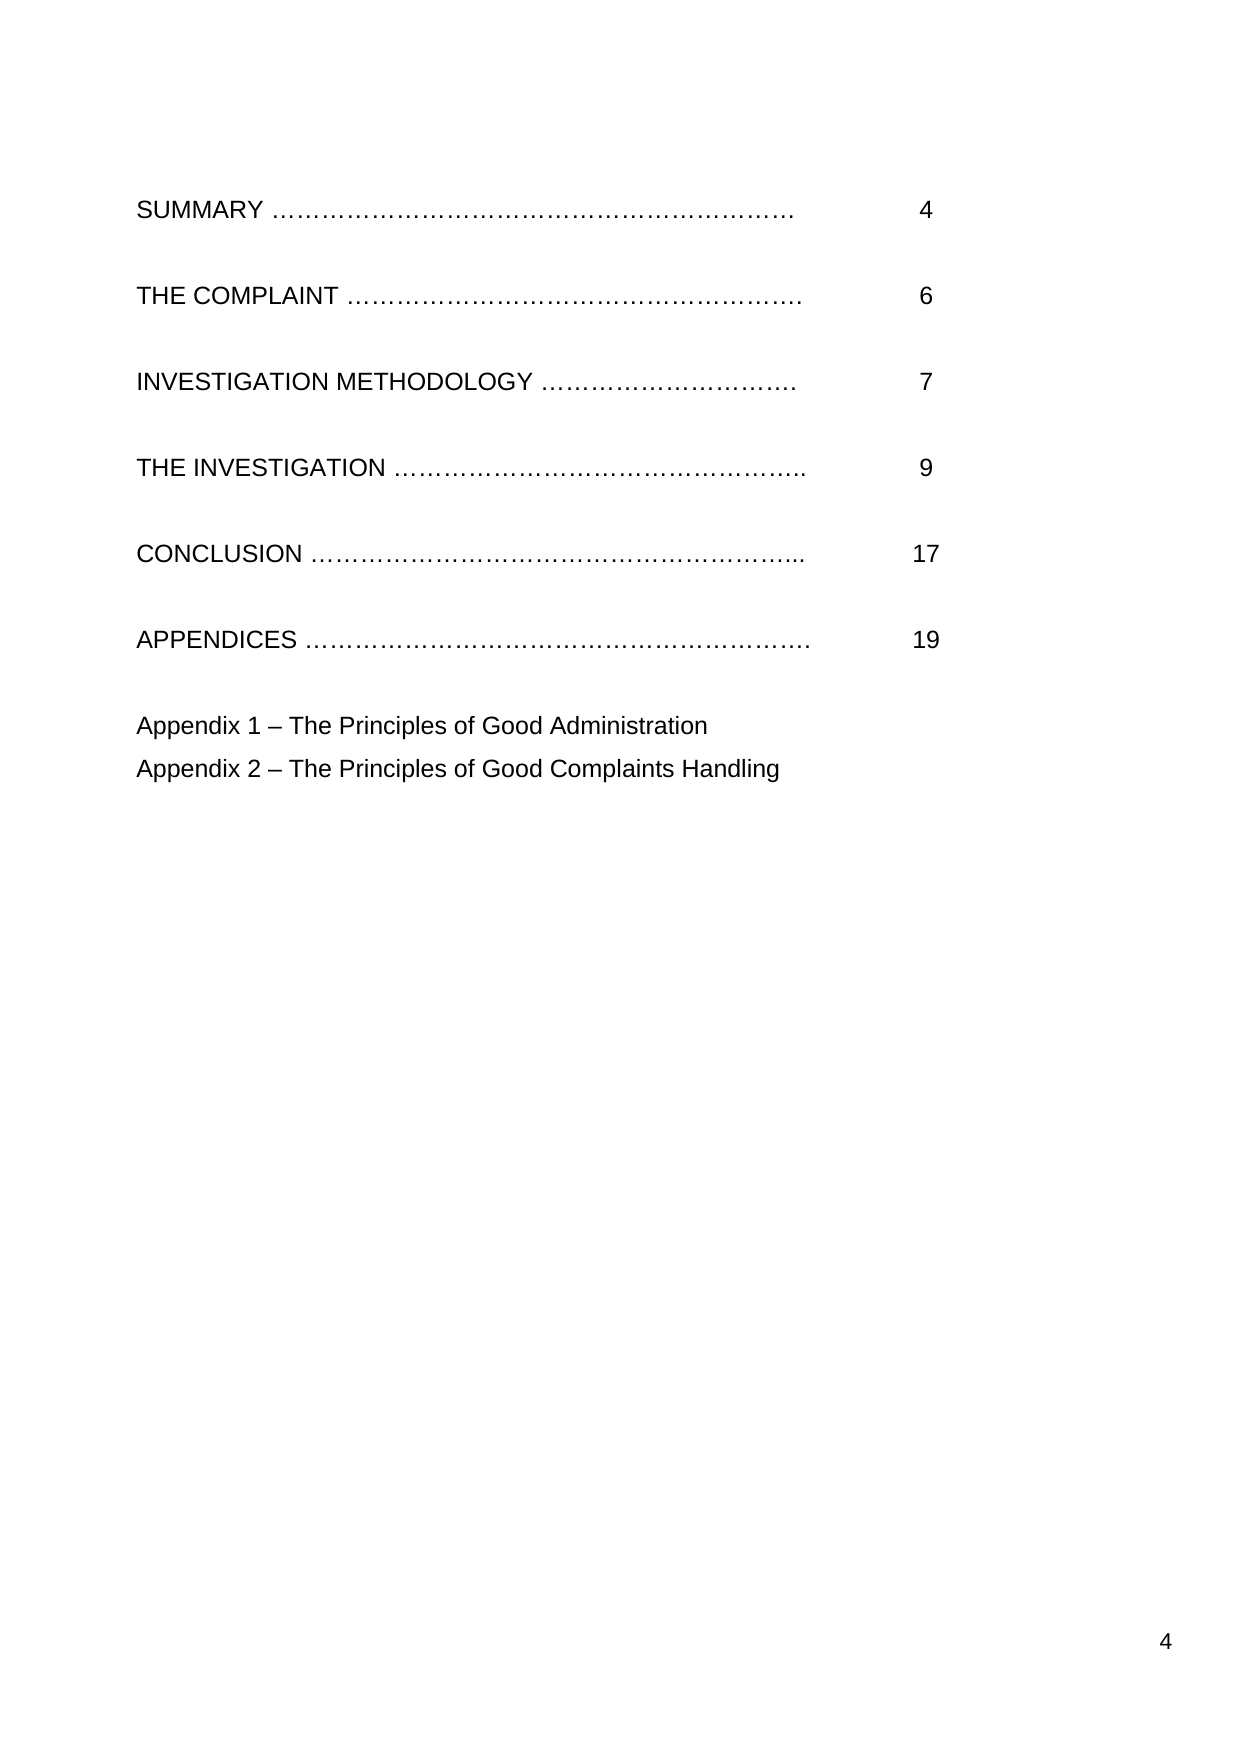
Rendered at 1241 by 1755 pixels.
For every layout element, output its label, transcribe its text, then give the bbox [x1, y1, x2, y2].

table_cell 19 [825, 625, 1027, 668]
table_cell 17 [825, 539, 1027, 582]
table_cell [825, 668, 1027, 797]
table_cell 7 [825, 367, 1027, 410]
table_cell [825, 582, 1027, 625]
table_cell INVESTIGATION METHODOLOGY …………………………. [125, 367, 825, 410]
table_cell [125, 582, 825, 625]
table_cell SUMMARY ……………………………………………………… [125, 108, 825, 238]
table_cell 4 [825, 108, 1027, 238]
table_cell [125, 496, 825, 539]
table_cell [125, 410, 825, 453]
table_cell 6 [825, 281, 1027, 324]
table_cell [825, 324, 1027, 367]
table_cell [125, 324, 825, 367]
table_cell Appendix 1 – The Principles of Good Administration Appendix 2 – The Principles of Good Complaints Handling [125, 668, 825, 797]
table_cell [125, 238, 825, 281]
table_cell APPENDICES ……………………………………………………. [125, 625, 825, 668]
table_cell 9 [825, 453, 1027, 496]
table_cell [825, 238, 1027, 281]
table_cell [825, 496, 1027, 539]
table_cell THE COMPLAINT ………………………………………………. [125, 281, 825, 324]
table_cell THE INVESTIGATION ………………………………………….. [125, 453, 825, 496]
table_cell CONCLUSION …………………………………………………... [125, 539, 825, 582]
table_cell [825, 410, 1027, 453]
